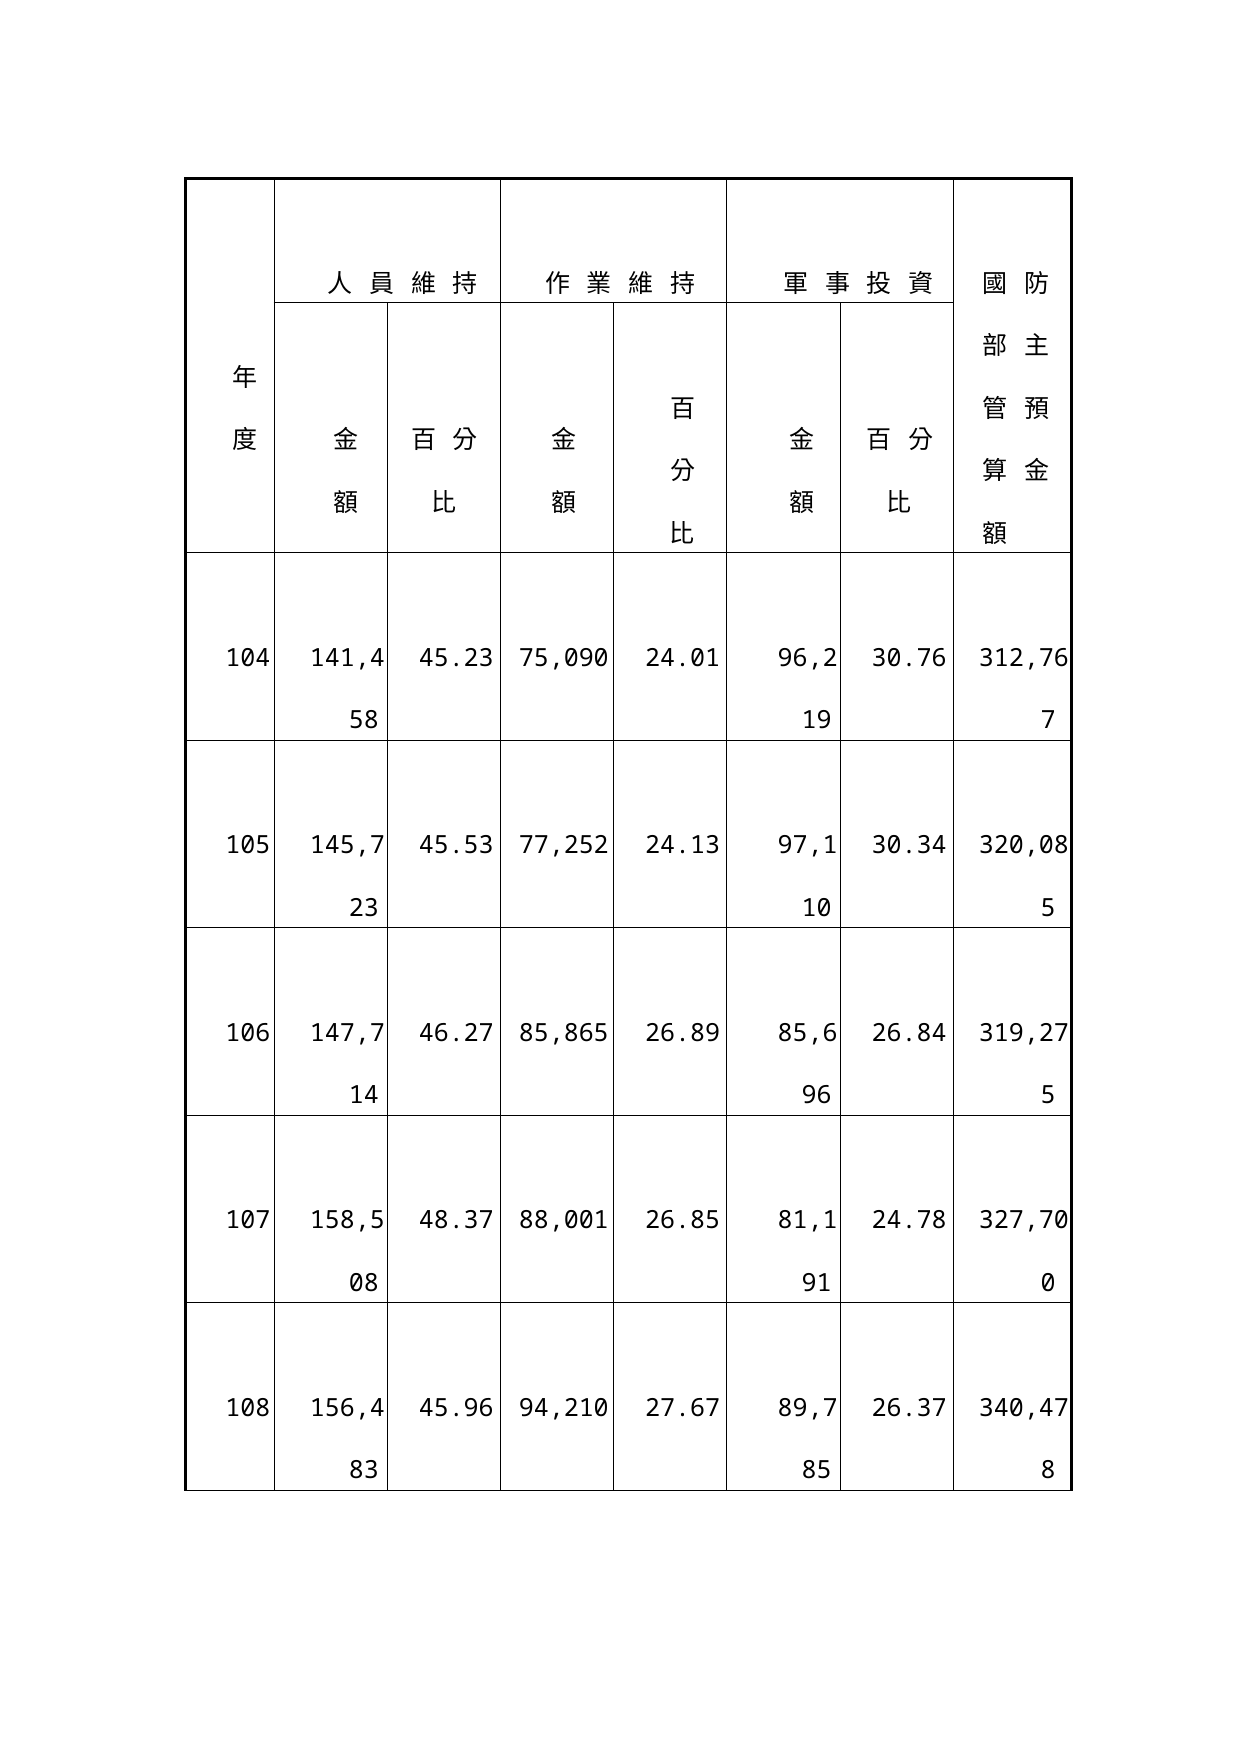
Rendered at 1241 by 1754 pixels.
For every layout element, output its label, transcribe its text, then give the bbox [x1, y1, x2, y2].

table_cell 89,785 [727, 1303, 840, 1490]
table_cell 327,700 [954, 1116, 1070, 1302]
table_cell 340,478 [954, 1303, 1070, 1490]
table_cell 94,210 [501, 1303, 613, 1490]
table_cell 45.96 [388, 1303, 500, 1490]
table_cell 26.84 [841, 928, 953, 1115]
table_cell 24.13 [614, 741, 726, 927]
table_cell 85,696 [727, 928, 840, 1115]
table_cell 105 [187, 741, 274, 927]
table_cell 26.37 [841, 1303, 953, 1490]
table_cell 156,483 [275, 1303, 387, 1490]
table_cell 百分比 [614, 303, 726, 552]
table_cell 26.89 [614, 928, 726, 1115]
table_header 人員維持 [275, 180, 500, 302]
table_cell 97,110 [727, 741, 840, 927]
table_header 國防部主管預算金額 [954, 180, 1070, 552]
table_cell 104 [187, 553, 274, 740]
table_cell 45.53 [388, 741, 500, 927]
table_cell 48.37 [388, 1116, 500, 1302]
table_cell 147,714 [275, 928, 387, 1115]
table_cell 81,191 [727, 1116, 840, 1302]
table_cell 77,252 [501, 741, 613, 927]
table_cell 46.27 [388, 928, 500, 1115]
table_header 年度 [187, 180, 274, 552]
table_cell 320,085 [954, 741, 1070, 927]
table_cell 145,723 [275, 741, 387, 927]
table_cell 88,001 [501, 1116, 613, 1302]
table_cell 30.34 [841, 741, 953, 927]
table_cell 107 [187, 1116, 274, 1302]
table_cell 319,275 [954, 928, 1070, 1115]
table_header 作業維持 [501, 180, 726, 302]
table_cell 106 [187, 928, 274, 1115]
table_cell 85,865 [501, 928, 613, 1115]
table_cell 75,090 [501, 553, 613, 740]
table_cell 26.85 [614, 1116, 726, 1302]
table_cell 金額 [275, 303, 387, 552]
table_cell 96,219 [727, 553, 840, 740]
table_cell 金額 [727, 303, 840, 552]
table_cell 24.78 [841, 1116, 953, 1302]
table_header 軍事投資 [727, 180, 953, 302]
table_cell 30.76 [841, 553, 953, 740]
table_cell 141,458 [275, 553, 387, 740]
table_cell 金 額 [501, 303, 613, 552]
table_cell 24.01 [614, 553, 726, 740]
table_cell 百分比 [388, 303, 500, 552]
table_cell 312,767 [954, 553, 1070, 740]
table_cell 百分比 [841, 303, 953, 552]
table_cell 108 [187, 1303, 274, 1490]
table_cell 27.67 [614, 1303, 726, 1490]
table_cell 45.23 [388, 553, 500, 740]
table_cell 158,508 [275, 1116, 387, 1302]
